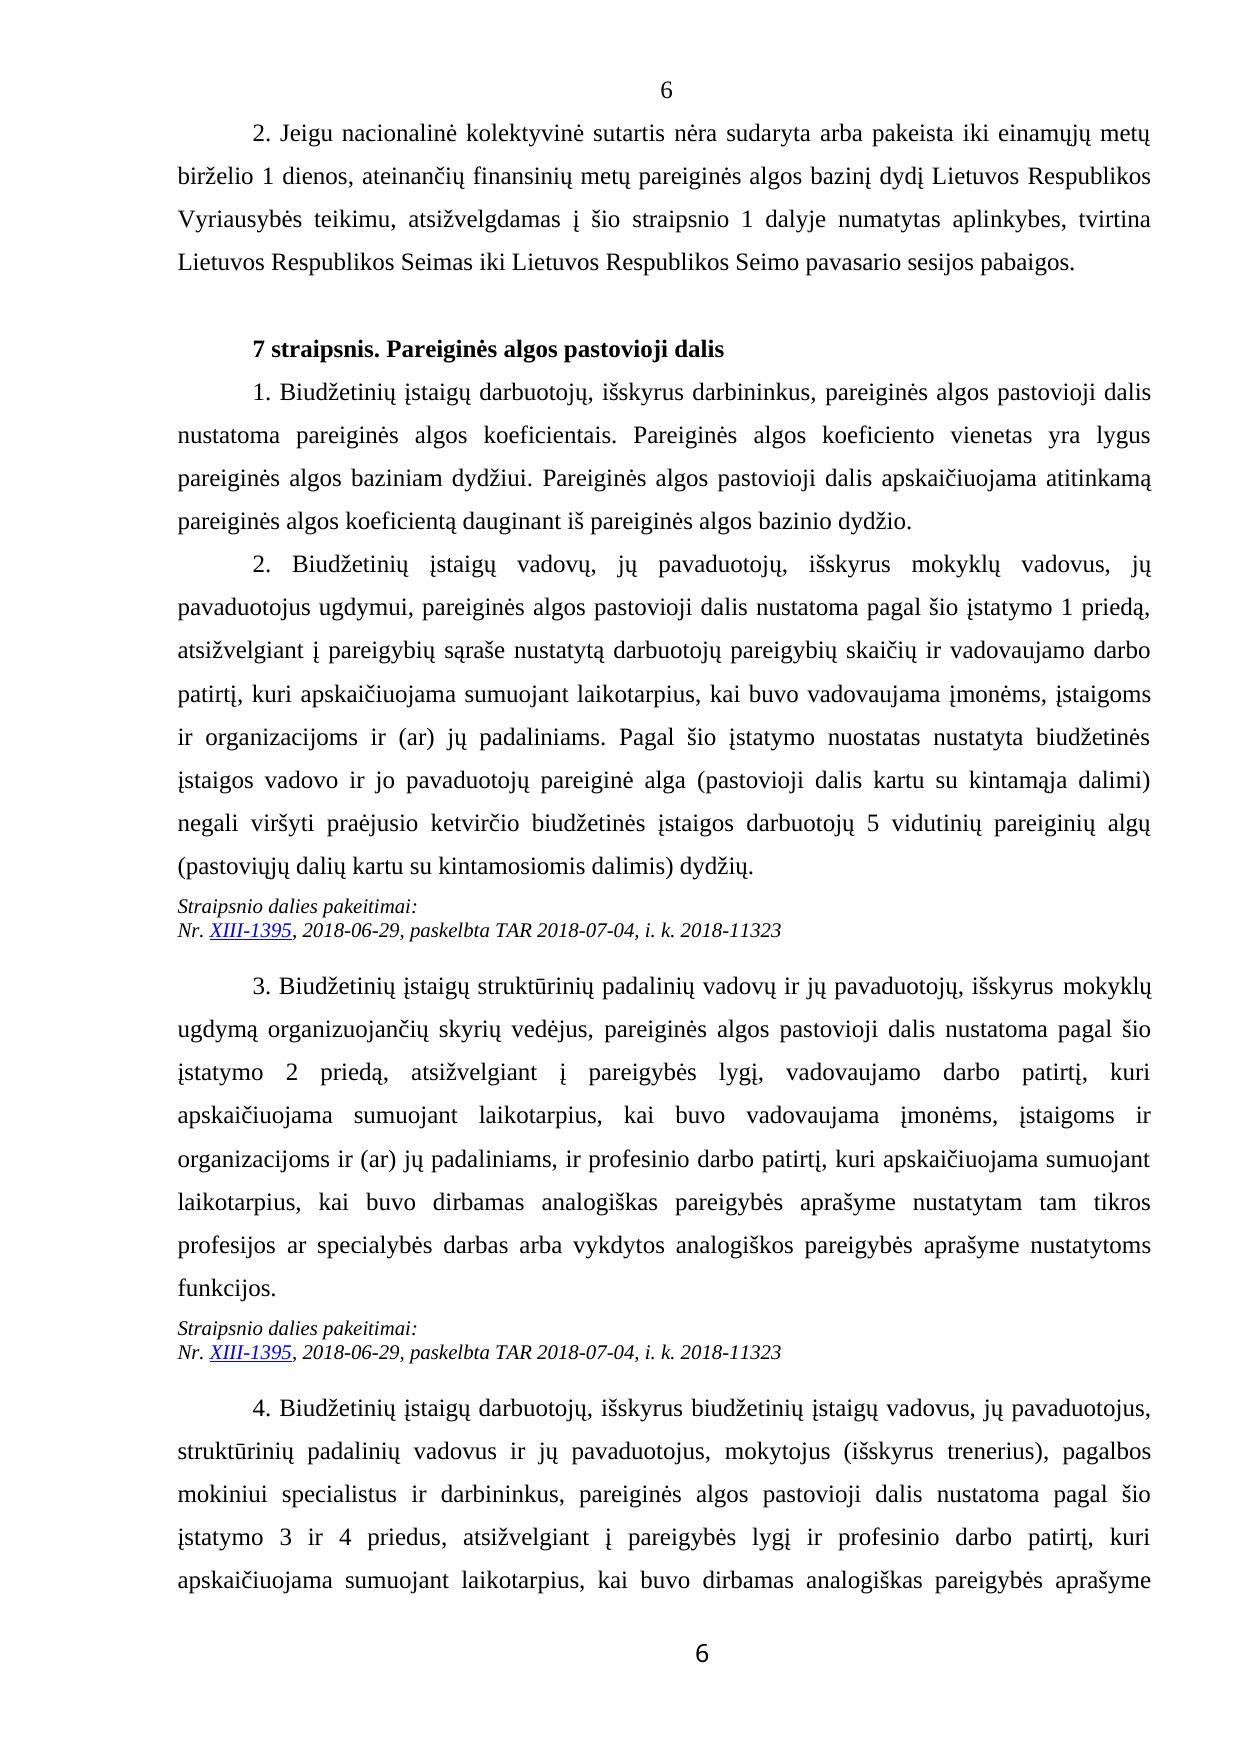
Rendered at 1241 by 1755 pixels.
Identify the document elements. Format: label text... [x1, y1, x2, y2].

text 3. Biudžetinių įstaigų struktūrinių padalinių vadovų ir jų pavaduotojų, išskyrus mokyklų ugdymą organizuojančių skyrių vedėjus, pareiginės algos pastovioji dalis nustatoma pagal šio įstatymo 2 priedą, atsižvelgiant į pareigybės lygį, vadovaujamo darbo patirtį, kuri apskaičiuojama sumuojant laikotarpius, kai buvo vadovaujama įmonėms, įstaigoms ir organizacijoms ir (ar) jų padaliniams, ir profesinio darbo patirtį, kuri apskaičiuojama sumuojant laikotarpius, kai buvo dirbamas analogiškas pareigybės aprašyme nustatytam tam tikros profesijos ar specialybės darbas arba vykdytos analogiškos pareigybės aprašyme nustatytoms funkcijos. [177, 971, 1152, 1302]
text Straipsnio dalies pakeitimai: [177, 1316, 1152, 1340]
text 2. Biudžetinių įstaigų vadovų, jų pavaduotojų, išskyrus mokyklų vadovus, jų pavaduotojus ugdymui, pareiginės algos pastovioji dalis nustatoma pagal šio įstatymo 1 priedą, atsižvelgiant į pareigybių sąraše nustatytą darbuotojų pareigybių skaičių ir vadovaujamo darbo patirtį, kuri apskaičiuojama sumuojant laikotarpius, kai buvo vadovaujama įmonėms, įstaigoms ir organizacijoms ir (ar) jų padaliniams. Pagal šio įstatymo nuostatas nustatyta biudžetinės įstaigos vadovo ir jo pavaduotojų pareiginė alga (pastovioji dalis kartu su kintamąja dalimi) negali viršyti praėjusio ketvirčio biudžetinės įstaigos darbuotojų 5 vidutinių pareiginių algų (pastoviųjų dalių kartu su kintamosiomis dalimis) dydžių. [177, 549, 1152, 880]
text 1. Biudžetinių įstaigų darbuotojų, išskyrus darbininkus, pareiginės algos pastovioji dalis nustatoma pareiginės algos koeficientais. Pareiginės algos koeficiento vienetas yra lygus pareiginės algos baziniam dydžiui. Pareiginės algos pastovioji dalis apskaičiuojama atitinkamą pareiginės algos koeficientą dauginant iš pareiginės algos bazinio dydžio. [177, 377, 1152, 535]
text Nr. XIII-1395, 2018-06-29, paskelbta TAR 2018-07-04, i. k. 2018-11323 [177, 918, 1152, 942]
text Straipsnio dalies pakeitimai: [177, 894, 1152, 918]
text 7 straipsnis. Pareiginės algos pastovioji dalis [177, 334, 1152, 362]
text 2. Jeigu nacionalinė kolektyvinė sutartis nėra sudaryta arba pakeista iki einamųjų metų birželio 1 dienos, ateinančių finansinių metų pareiginės algos bazinį dydį Lietuvos Respublikos Vyriausybės teikimu, atsižvelgdamas į šio straipsnio 1 dalyje numatytas aplinkybes, tvirtina Lietuvos Respublikos Seimas iki Lietuvos Respublikos Seimo pavasario sesijos pabaigos. [177, 118, 1152, 276]
text Nr. XIII-1395, 2018-06-29, paskelbta TAR 2018-07-04, i. k. 2018-11323 [177, 1340, 1152, 1364]
text 4. Biudžetinių įstaigų darbuotojų, išskyrus biudžetinių įstaigų vadovus, jų pavaduotojus, struktūrinių padalinių vadovus ir jų pavaduotojus, mokytojus (išskyrus trenerius), pagalbos mokiniui specialistus ir darbininkus, pareiginės algos pastovioji dalis nustatoma pagal šio įstatymo 3 ir 4 priedus, atsižvelgiant į pareigybės lygį ir profesinio darbo patirtį, kuri apskaičiuojama sumuojant laikotarpius, kai buvo dirbamas analogiškas pareigybės aprašyme [177, 1393, 1152, 1594]
